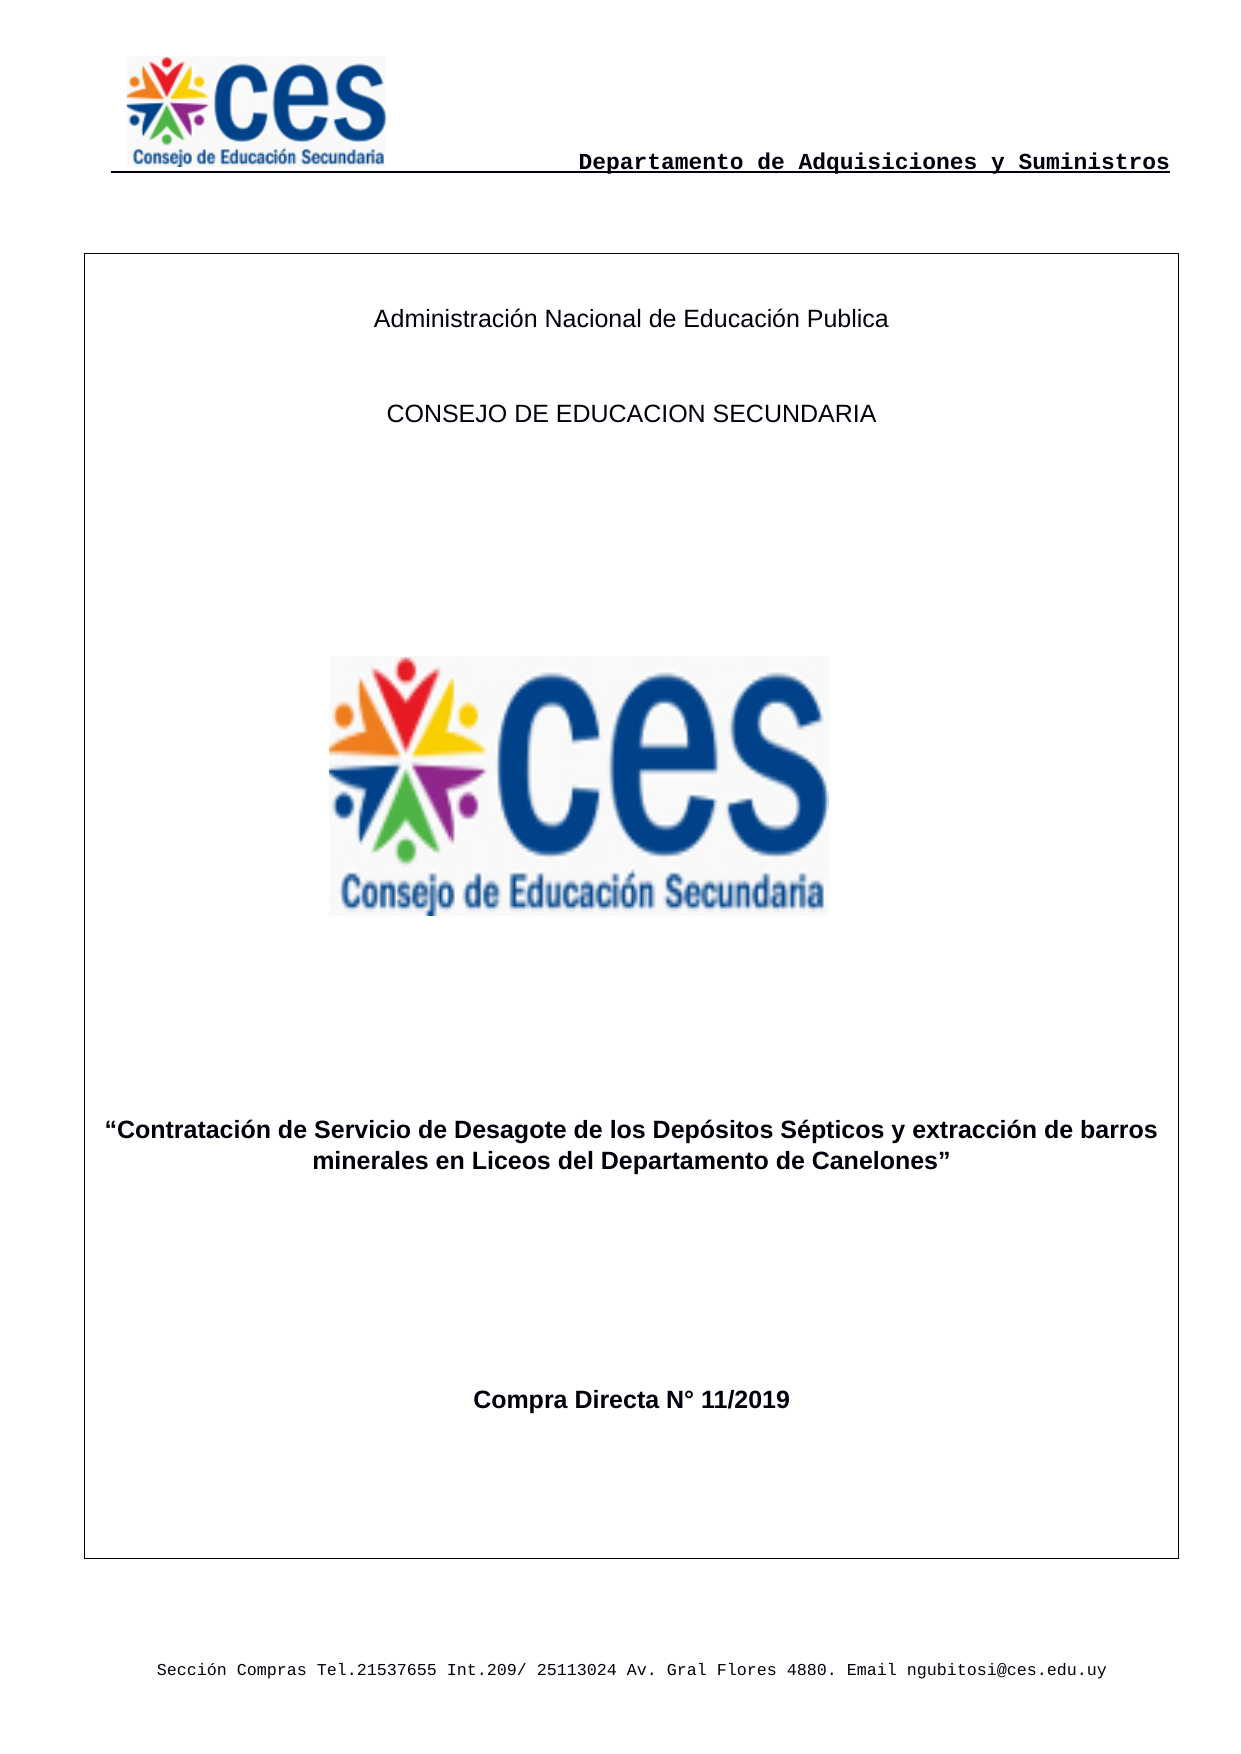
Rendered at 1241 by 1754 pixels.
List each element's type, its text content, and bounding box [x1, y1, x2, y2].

picture [328, 656, 829, 916]
picture [126, 56, 387, 167]
text “Contratación de Servicio de Desagote de los Depósitos Sépticos y extracción de barros minerales en Liceos del Departamento de Canelones” [85, 1112, 1178, 1175]
text Compra Directa N° 11/2019 [85, 1381, 1178, 1413]
text Administración Nacional de Educación Publica [85, 301, 1178, 333]
text CONSEJO DE EDUCACION SECUNDARIA [85, 396, 1178, 428]
